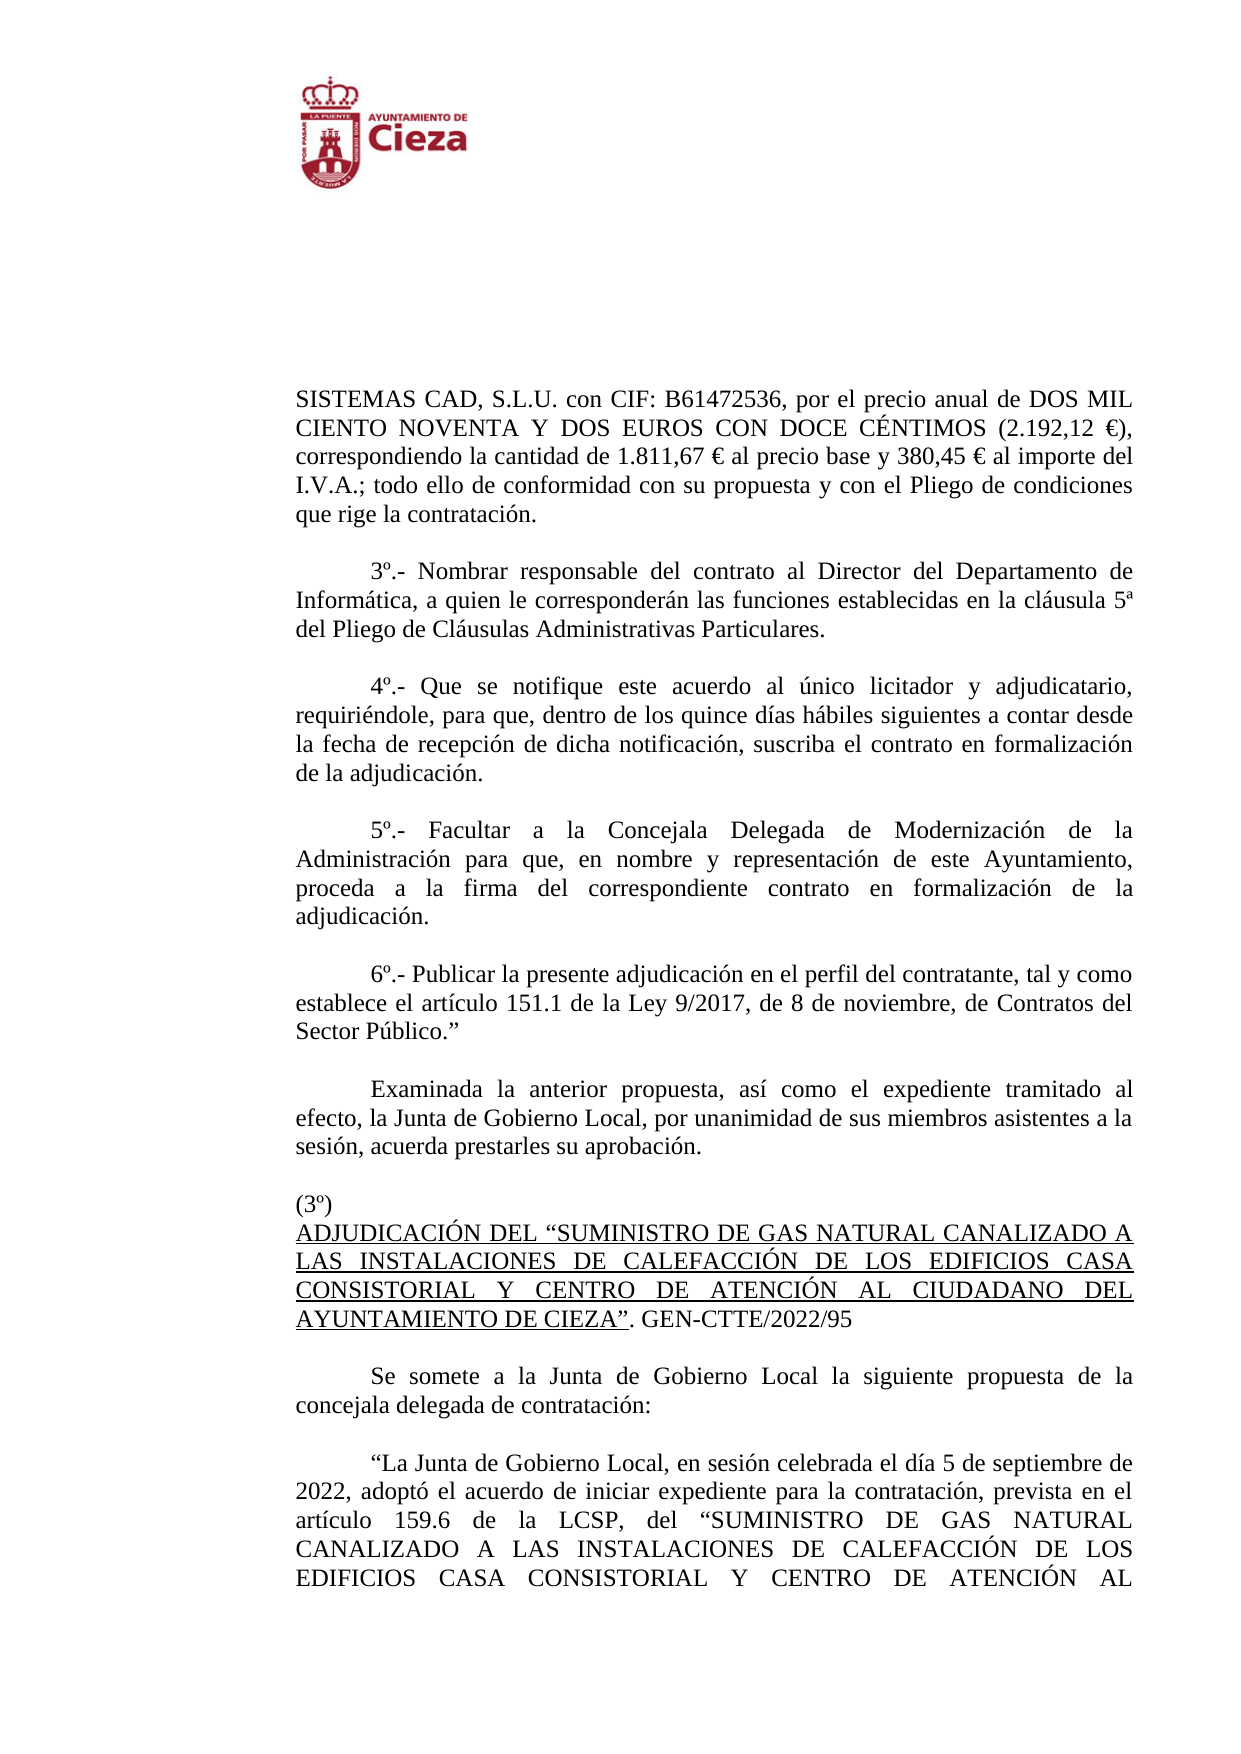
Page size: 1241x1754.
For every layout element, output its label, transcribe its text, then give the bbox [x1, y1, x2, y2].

text ADJUDICACIÓN DEL “SUMINISTRO DE GAS NATURAL CANALIZADO A [295, 1218, 1134, 1243]
text 3º.- Nombrar responsable del contrato al Director del Departamento de Informática, a quien le corresponderán las funciones establecidas en la cláusula 5ª del Pliego de Cláusulas Administrativas Particulares. [295, 556, 1134, 643]
text 5º.- Facultar a la Concejala Delegada de Modernización de la Administración para que, en nombre y representación de este Ayuntamiento, proceda a la firma del correspondiente contrato en formalización de la adjudicación. [295, 815, 1134, 930]
text “La Junta de Gobierno Local, en sesión celebrada el día 5 de septiembre de 2022, adoptó el acuerdo de iniciar expediente para la contratación, prevista en el artículo 159.6 de la LCSP, del “SUMINISTRO DE GAS NATURAL CANALIZADO A LAS INSTALACIONES DE CALEFACCIÓN DE LOS EDIFICIOS CASA CONSISTORIAL Y CENTRO DE ATENCIÓN AL [295, 1448, 1134, 1591]
text SISTEMAS CAD, S.L.U. con CIF: B61472536, por el precio anual de DOS MIL CIENTO NOVENTA Y DOS EUROS CON DOCE CÉNTIMOS (2.192,12 €), correspondiendo la cantidad de 1.811,67 € al precio base y 380,45 € al importe del I.V.A.; todo ello de conformidad con su propuesta y con el Pliego de condiciones que rige la contratación. [295, 384, 1134, 528]
text 6º.- Publicar la presente adjudicación en el perfil del contratante, tal y como establece el artículo 151.1 de la Ley 9/2017, de 8 de noviembre, de Contratos del Sector Público.” [295, 959, 1134, 1045]
text CONSISTORIAL Y CENTRO DE ATENCIÓN AL CIUDADANO DEL [295, 1272, 1134, 1300]
text (3º) [295, 1189, 1134, 1218]
text Se somete a la Junta de Gobierno Local la siguiente propuesta de la concejala delegada de contratación: [295, 1361, 1134, 1419]
text AYUNTAMIENTO DE CIEZA”. GEN-CTTE/2022/95 [295, 1301, 1134, 1333]
text Examinada la anterior propuesta, así como el expediente tramitado al efecto, la Junta de Gobierno Local, por unanimidad de sus miembros asistentes a la sesión, acuerda prestarles su aprobación. [295, 1074, 1134, 1160]
text LAS INSTALACIONES DE CALEFACCIÓN DE LOS EDIFICIOS CASA [295, 1244, 1134, 1271]
text 4º.- Que se notifique este acuerdo al único licitador y adjudicatario, requiriéndole, para que, dentro de los quince días hábiles siguientes a contar desde la fecha de recepción de dicha notificación, suscriba el contrato en formalización de la adjudicación. [295, 671, 1134, 786]
picture [296, 71, 471, 193]
